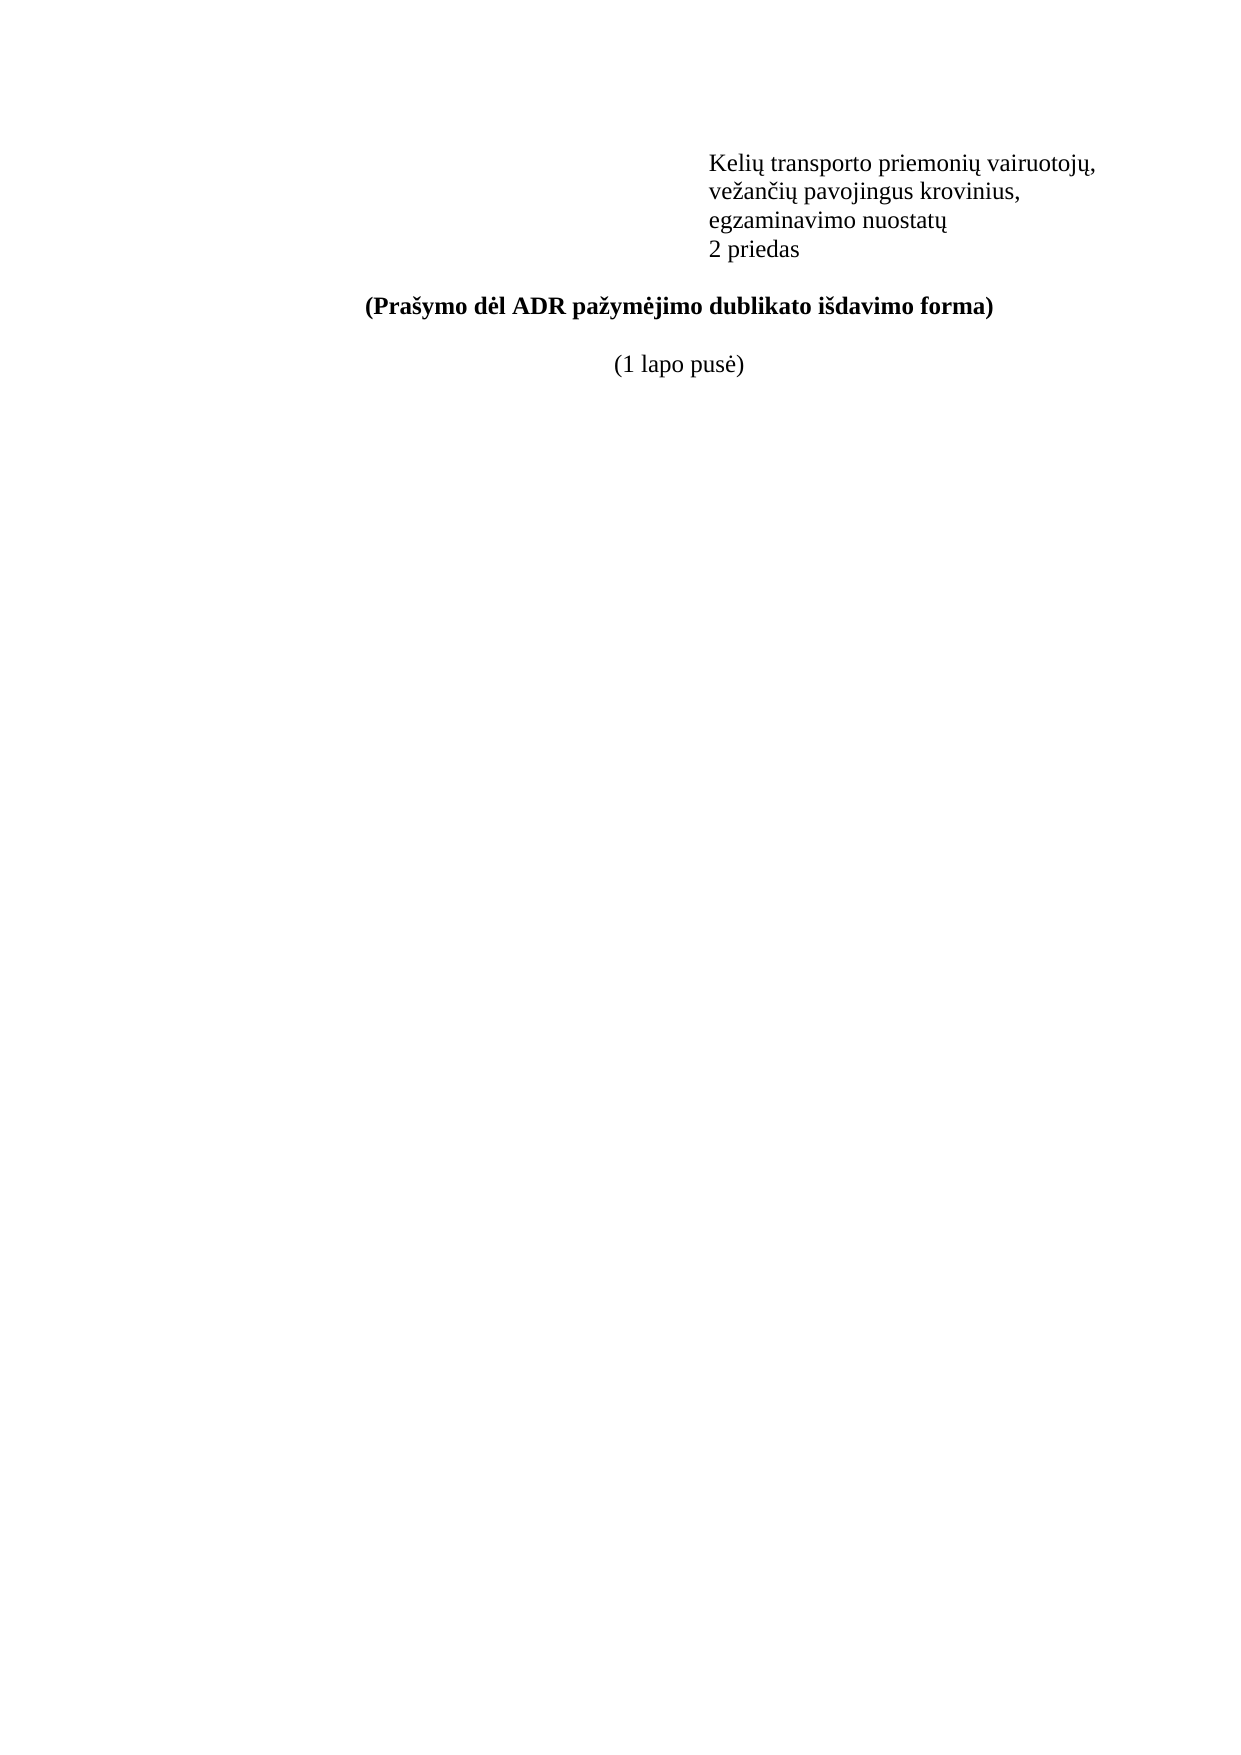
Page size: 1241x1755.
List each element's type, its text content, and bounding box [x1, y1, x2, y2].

text vežančių pavojingus krovinius, [177, 176, 1181, 205]
text (Prašymo dėl ADR pažymėjimo dublikato išdavimo forma) [177, 291, 1181, 320]
text Kelių transporto priemonių vairuotojų, [177, 148, 1181, 176]
text egzaminavimo nuostatų [177, 205, 1181, 234]
text 2 priedas [177, 234, 1181, 263]
text (1 lapo pusė) [177, 349, 1181, 378]
